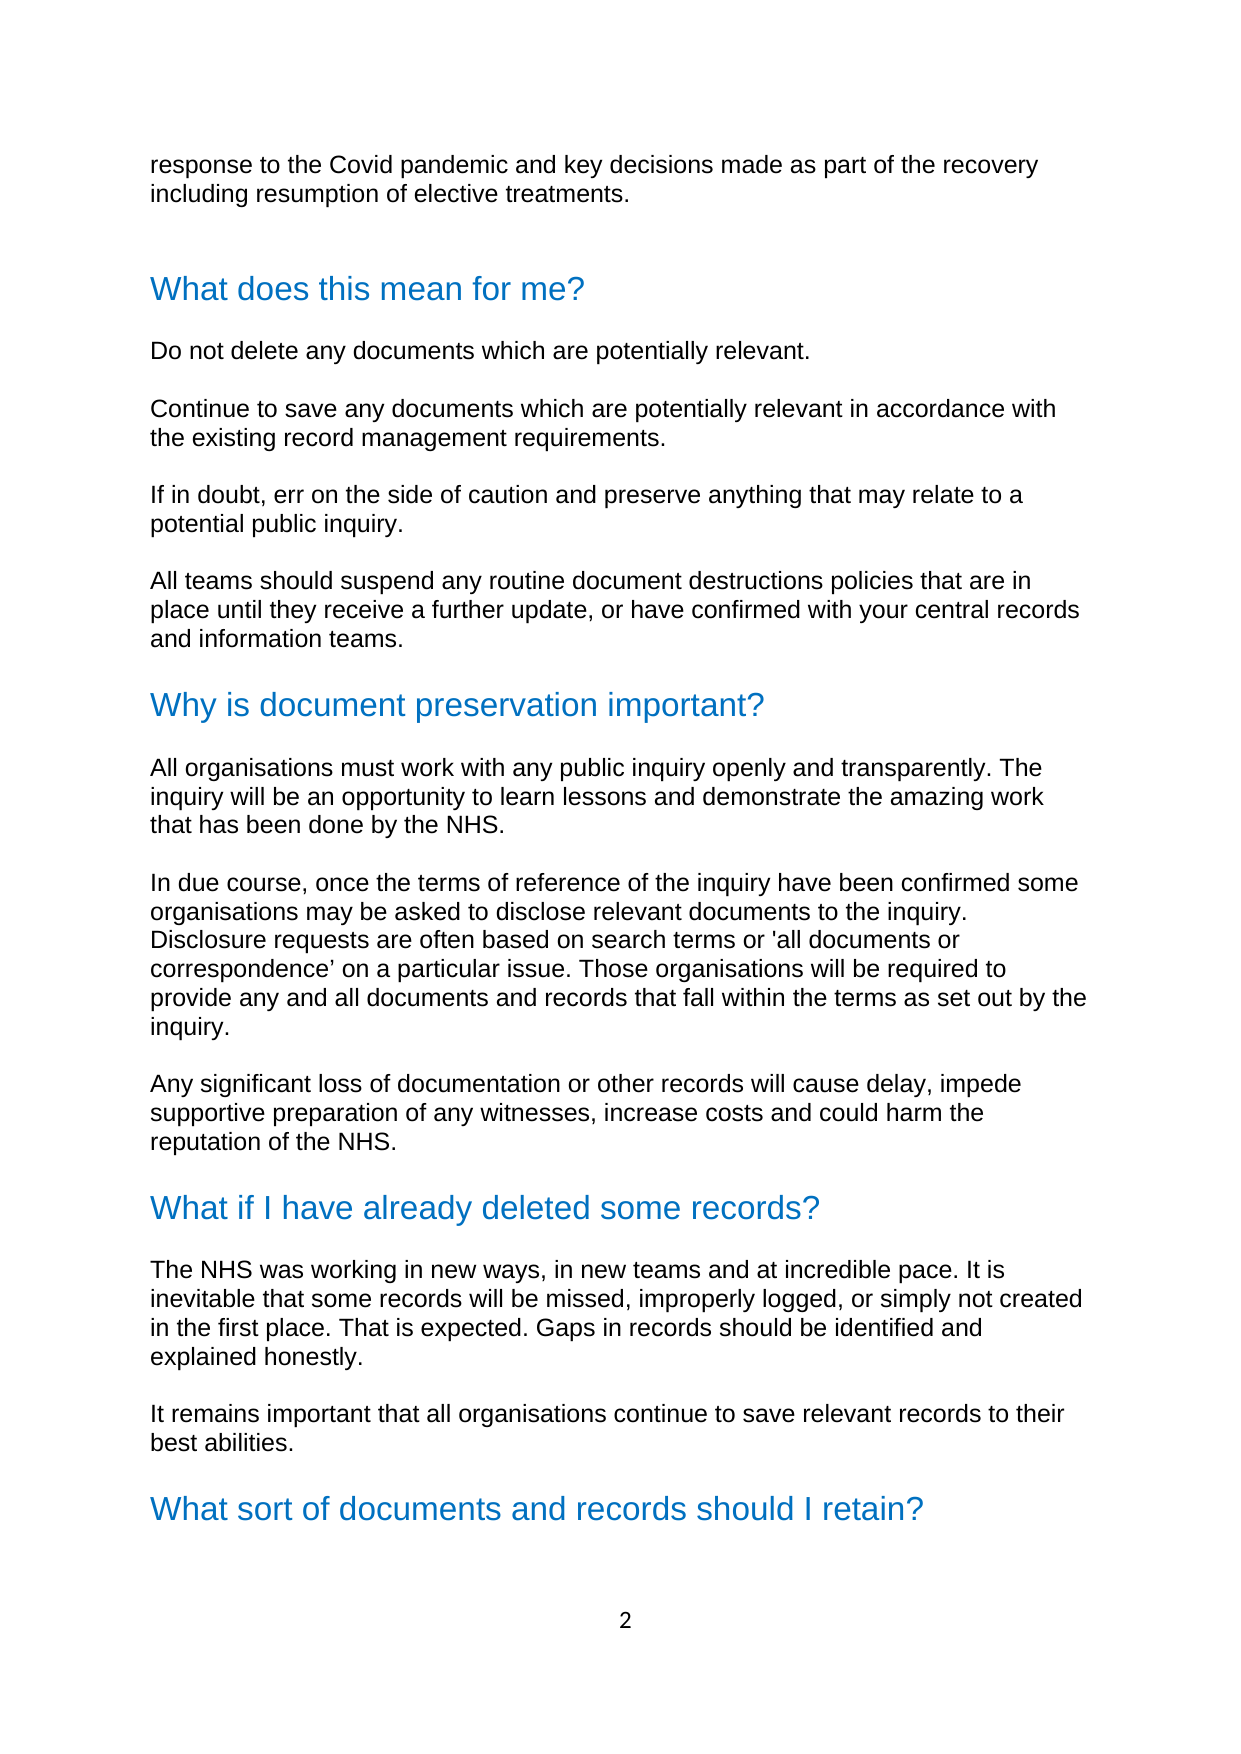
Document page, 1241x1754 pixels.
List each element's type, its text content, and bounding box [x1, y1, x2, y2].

text All teams should suspend any routine document destructions policies that are in place until they receive a further update, or have confirmed with your central records and information teams. [150, 566, 1090, 653]
text Any significant loss of documentation or other records will cause delay, impede supportive preparation of any witnesses, increase costs and could harm the reputation of the NHS. [150, 1069, 1090, 1155]
subtitle Why is document preservation important? [150, 686, 1090, 724]
subtitle What sort of documents and records should I retain? [150, 1489, 1090, 1528]
text response to the Covid pandemic and key decisions made as part of the recovery including resumption of elective treatments. [150, 150, 1090, 207]
subtitle What does this mean for me? [150, 269, 1090, 308]
text If in doubt, err on the side of caution and preserve anything that may relate to a potential public inquiry. [150, 480, 1090, 538]
text All organisations must work with any public inquiry openly and transparently. The inquiry will be an opportunity to learn lessons and demonstrate the amazing work that has been done by the NHS. [150, 753, 1090, 839]
text In due course, once the terms of reference of the inquiry have been confirmed some organisations may be asked to disclose relevant documents to the inquiry. Disclosure requests are often based on search terms or 'all documents or correspondence’ on a particular issue. Those organisations will be required to provide any and all documents and records that fall within the terms as set out by the inquiry. [150, 868, 1090, 1040]
text Do not delete any documents which are potentially relevant. [150, 336, 1090, 365]
text It remains important that all organisations continue to save relevant records to their best abilities. [150, 1399, 1090, 1457]
text The NHS was working in new ways, in new teams and at incredible pace. It is inevitable that some records will be missed, improperly logged, or simply not created in the first place. That is expected. Gaps in records should be identified and explained honestly. [150, 1255, 1090, 1370]
subtitle What if I have already deleted some records? [150, 1188, 1090, 1227]
text Continue to save any documents which are potentially relevant in accordance with the existing record management requirements. [150, 394, 1090, 451]
